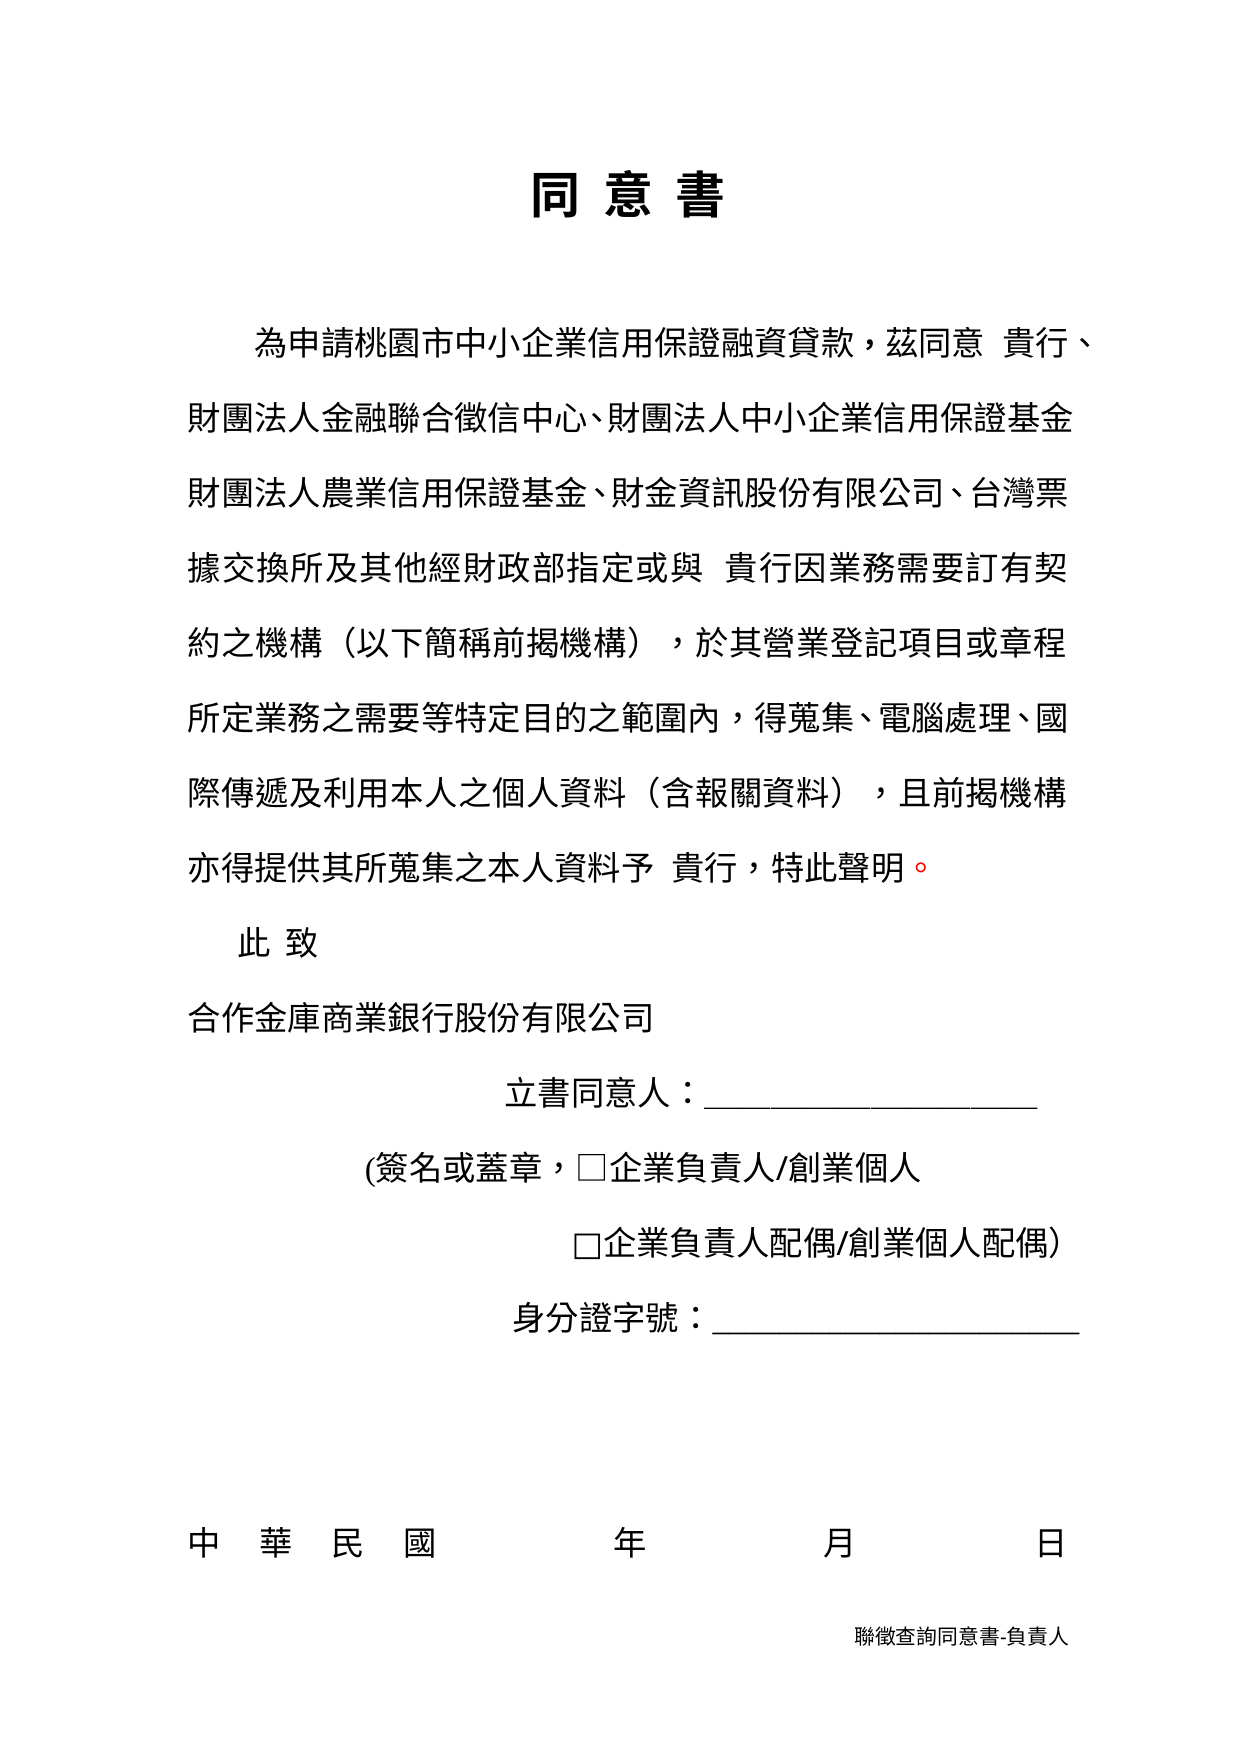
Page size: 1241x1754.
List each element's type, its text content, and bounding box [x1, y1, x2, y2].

text 同 意 書 [187, 154, 1069, 229]
text 立書同意人：＿＿＿＿＿＿＿＿＿＿ [504, 1054, 1069, 1129]
text 中華民國 年 月 日 [187, 1504, 1069, 1579]
text 此 致 [237, 904, 1069, 979]
text 合作金庫商業銀行股份有限公司 [187, 979, 1069, 1054]
text □企業負責人配偶/創業個人配偶）身分證字號：______________________ [512, 1204, 1088, 1354]
text (簽名或蓋章，□企業負責人/創業個人 [187, 1129, 935, 1204]
text 為申請桃園市中小企業信用保證融資貸款，茲同意 貴行、財團法人金融聯合徵信中心、財團法人中小企業信用保證基金、財團法人農業信用保證基金、財金資訊股份有限公司、台灣票據交換所及其他經財政部指定或與 貴行因業務需要訂有契約之機構（以下簡稱前揭機構），於其營業登記項目或章程所定業務之需要等特定目的之範圍內，得蒐集、電腦處理、國際傳遞及利用本人之個人資料（含報關資料），且前揭機構亦得提供其所蒐集之本人資料予 貴行，特此聲明。 [187, 304, 1069, 904]
